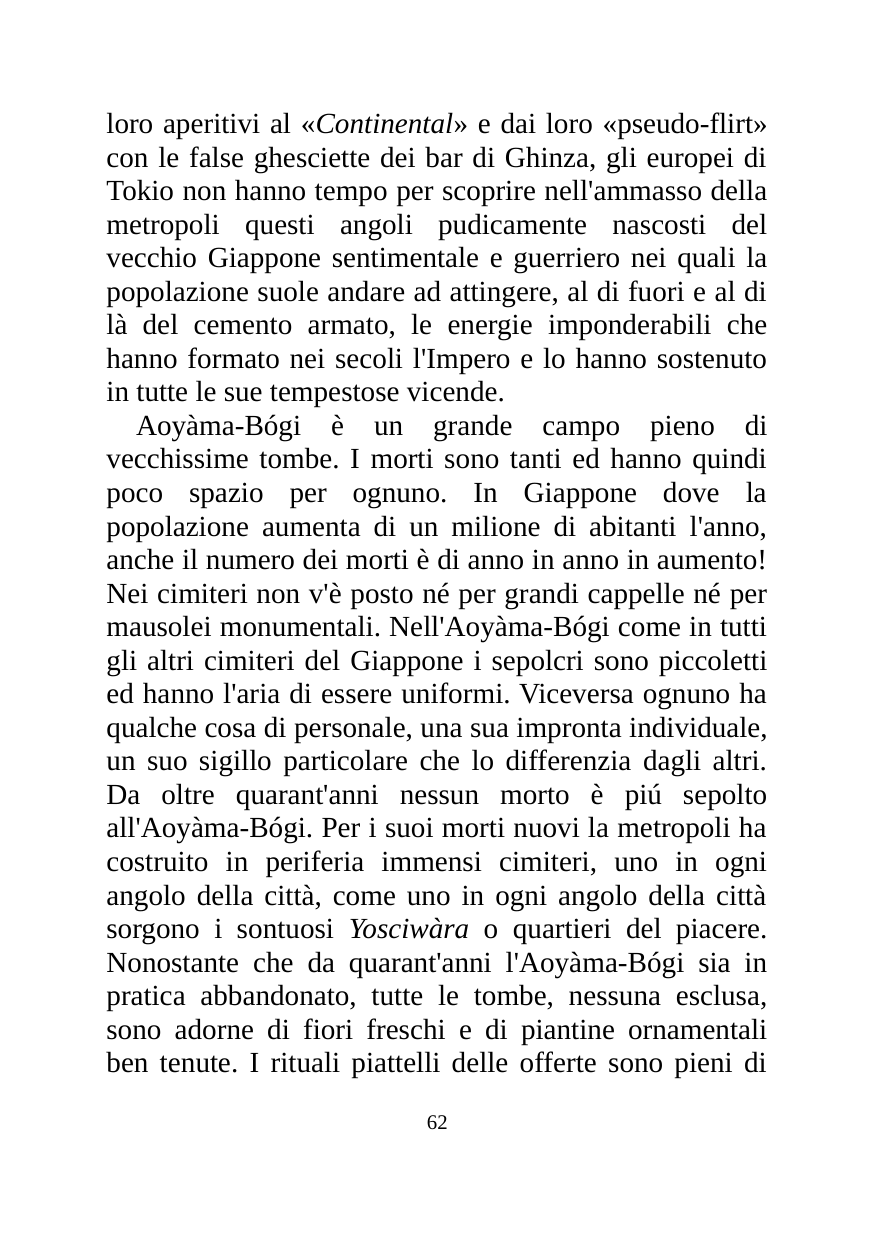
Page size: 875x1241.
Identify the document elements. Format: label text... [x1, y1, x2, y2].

text Aoyàma-Bógi è un grande campo pieno di vecchissime tombe. I morti sono tanti ed hanno quindi poco spazio per ognuno. In Giappone dove la popolazione aumenta di un milione di abitanti l'anno, anche il numero dei morti è di anno in anno in aumento! Nei cimiteri non v'è posto né per grandi cappelle né per mausolei monumentali. Nell'Aoyàma-Bógi come in tutti gli altri cimiteri del Giappone i sepolcri sono piccoletti ed hanno l'aria di essere uniformi. Viceversa ognuno ha qualche cosa di personale, una sua impronta individuale, un suo sigillo particolare che lo differenzia dagli altri. Da oltre quarant'anni nessun morto è piú sepolto all'Aoyàma-Bógi. Per i suoi morti nuovi la metropoli ha costruito in periferia immensi cimiteri, uno in ogni angolo della città, come uno in ogni angolo della città sorgono i sontuosi Yosciwàra o quartieri del piacere. Nonostante che da quarant'anni l'Aoyàma-Bógi sia in pratica abbandonato, tutte le tombe, nessuna esclusa, sono adorne di fiori freschi e di piantine ornamentali ben tenute. I rituali piattelli delle offerte sono pieni di [106, 408, 768, 1079]
text loro aperitivi al «Continental» e dai loro «pseudo-flirt» con le false ghesciette dei bar di Ghinza, gli europei di Tokio non hanno tempo per scoprire nell'ammasso della metropoli questi angoli pudicamente nascosti del vecchio Giappone sentimentale e guerriero nei quali la popolazione suole andare ad attingere, al di fuori e al di là del cemento armato, le energie imponderabili che hanno formato nei secoli l'Impero e lo hanno sostenuto in tutte le sue tempestose vicende. [106, 106, 768, 408]
